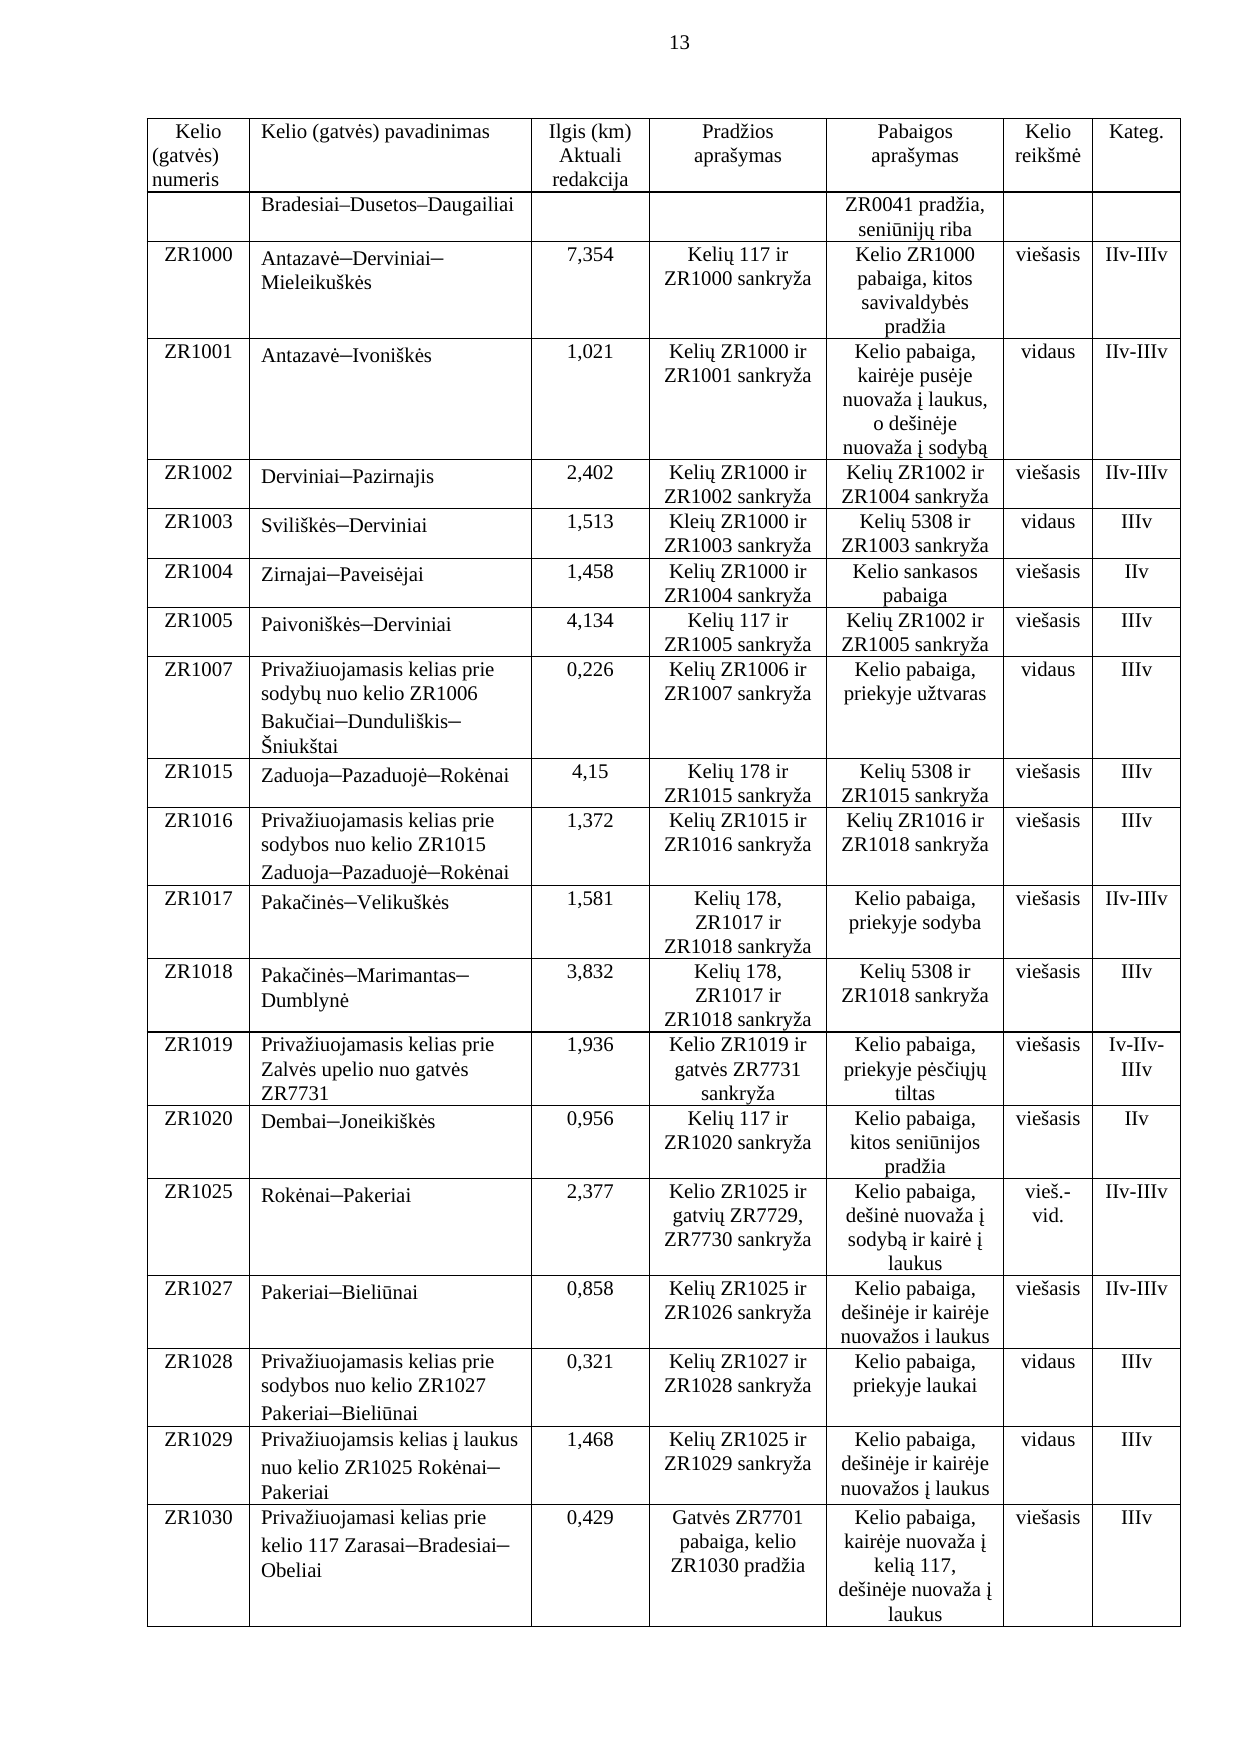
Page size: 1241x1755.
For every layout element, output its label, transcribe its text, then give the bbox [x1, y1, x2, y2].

table_cell Kelių 178 ir ZR1015 sankryža [650, 759, 826, 807]
table_cell [532, 193, 649, 241]
table_cell Kelių ZR1000 ir ZR1004 sankryža [650, 559, 826, 607]
table_cell viešasis [1004, 460, 1092, 508]
table_cell viešasis [1004, 1276, 1092, 1348]
table_cell ZR0041 pradžia, seniūnijų riba [827, 193, 1003, 241]
table_cell ZR1019 [148, 1033, 249, 1104]
table_cell Kelio pabaiga, dešinėje ir kairėje nuovažos į laukus [827, 1427, 1003, 1504]
table_cell IIIv [1093, 1505, 1180, 1626]
table_cell 1,372 [532, 808, 649, 885]
table_cell Kelių 178, ZR1017 ir ZR1018 sankryža [650, 959, 826, 1031]
table_cell Kelių ZR1025 ir ZR1029 sankryža [650, 1427, 826, 1504]
table_cell vidaus [1004, 339, 1092, 459]
table_cell IIv-IIIv [1093, 242, 1180, 338]
table_cell vidaus [1004, 509, 1092, 557]
table_cell Derviniai–Pazirnajis [250, 460, 531, 508]
table_cell Kelių 5308 ir ZR1018 sankryža [827, 959, 1003, 1031]
table_cell Paivoniškės–Derviniai [250, 608, 531, 656]
table_cell viešasis [1004, 559, 1092, 607]
table_cell IIIv [1093, 509, 1180, 557]
table_cell IIv-IIIv [1093, 339, 1180, 459]
table_cell Pakeriai–Bieliūnai [250, 1276, 531, 1348]
table_cell Privažiuojamasis kelias prie sodybos nuo kelio ZR1015 Zaduoja–Pazaduojė–Rokėnai [250, 808, 531, 885]
table_cell Kelio pabaiga, kairėje nuovaža į kelią 117, dešinėje nuovaža į laukus [827, 1505, 1003, 1626]
table_cell 1,468 [532, 1427, 649, 1504]
table_cell Kelių 117 ir ZR1005 sankryža [650, 608, 826, 656]
table_cell Privažiuojamasis kelias prie sodybų nuo kelio ZR1006 Bakučiai–Dunduliškis–Šniukštai [250, 657, 531, 758]
table_cell 0,226 [532, 657, 649, 758]
table_cell IIIv [1093, 1427, 1180, 1504]
table_cell viešasis [1004, 242, 1092, 338]
table_cell IIIv [1093, 1349, 1180, 1426]
table_cell Zaduoja–Pazaduojė–Rokėnai [250, 759, 531, 807]
table_cell 1,936 [532, 1033, 649, 1104]
table_cell 2,377 [532, 1179, 649, 1275]
table_header Kelio reikšmė [1004, 119, 1092, 191]
table_cell Kelių ZR1000 ir ZR1001 sankryža [650, 339, 826, 459]
table_cell Iv-IIv-IIIv [1093, 1033, 1180, 1104]
table_cell Gatvės ZR7701 pabaiga, kelio ZR1030 pradžia [650, 1505, 826, 1626]
table_cell Kelio pabaiga, kairėje pusėje nuovaža į laukus, o dešinėje nuovaža į sodybą [827, 339, 1003, 459]
table_cell Kelių ZR1006 ir ZR1007 sankryža [650, 657, 826, 758]
table_cell vidaus [1004, 1427, 1092, 1504]
table_cell Kelio ZR1025 ir gatvių ZR7729, ZR7730 sankryža [650, 1179, 826, 1275]
table_cell Kelių ZR1000 ir ZR1002 sankryža [650, 460, 826, 508]
table_header Pabaigos aprašymas [827, 119, 1003, 191]
table_cell Pakačinės–Marimantas–Dumblynė [250, 959, 531, 1031]
table_cell Kelių 117 ir ZR1020 sankryža [650, 1106, 826, 1178]
table_cell ZR1025 [148, 1179, 249, 1275]
table_cell viešasis [1004, 1033, 1092, 1104]
table_cell Antazavė–Ivoniškės [250, 339, 531, 459]
table_cell Privažiuojamsis kelias į laukus nuo kelio ZR1025 Rokėnai–Pakeriai [250, 1427, 531, 1504]
table_cell IIIv [1093, 959, 1180, 1031]
table_cell viešasis [1004, 959, 1092, 1031]
table_cell Bradesiai–Dusetos–Daugailiai [250, 193, 531, 241]
table_cell Kelio pabaiga, priekyje užtvaras [827, 657, 1003, 758]
table_cell IIIv [1093, 657, 1180, 758]
table_cell Antazavė–Derviniai–Mieleikuškės [250, 242, 531, 338]
table_header Kelio (gatvės) pavadinimas [250, 119, 531, 191]
table_cell Kelio pabaiga, dešinė nuovaža į sodybą ir kairė į laukus [827, 1179, 1003, 1275]
table_cell ZR1002 [148, 460, 249, 508]
table_cell vidaus [1004, 657, 1092, 758]
table_cell IIv-IIIv [1093, 460, 1180, 508]
table_cell 1,021 [532, 339, 649, 459]
table_cell ZR1029 [148, 1427, 249, 1504]
table_cell vidaus [1004, 1349, 1092, 1426]
table_cell [650, 193, 826, 241]
table_cell 3,832 [532, 959, 649, 1031]
table_cell ZR1016 [148, 808, 249, 885]
table_cell 0,858 [532, 1276, 649, 1348]
table_cell viešasis [1004, 759, 1092, 807]
table_cell Kleių ZR1000 ir ZR1003 sankryža [650, 509, 826, 557]
table_cell ZR1003 [148, 509, 249, 557]
table_cell 1,458 [532, 559, 649, 607]
table_cell Kelio pabaiga, dešinėje ir kairėje nuovažos i laukus [827, 1276, 1003, 1348]
table_header Pradžios aprašymas [650, 119, 826, 191]
table_cell IIv [1093, 1106, 1180, 1178]
table_cell viešasis [1004, 886, 1092, 958]
table_cell Kelio pabaiga, priekyje laukai [827, 1349, 1003, 1426]
table_cell Zirnajai–Paveisėjai [250, 559, 531, 607]
table_cell 1,581 [532, 886, 649, 958]
table_cell ZR1018 [148, 959, 249, 1031]
table_cell [1004, 193, 1092, 241]
table_cell ZR1005 [148, 608, 249, 656]
table_cell Kelių 117 ir ZR1000 sankryža [650, 242, 826, 338]
table_cell IIv-IIIv [1093, 1179, 1180, 1275]
table_cell Sviliškės–Derviniai [250, 509, 531, 557]
table_cell Kelių ZR1016 ir ZR1018 sankryža [827, 808, 1003, 885]
table_cell ZR1001 [148, 339, 249, 459]
table_cell Kelio sankasos pabaiga [827, 559, 1003, 607]
table_cell Kelio pabaiga, priekyje pėsčiųjų tiltas [827, 1033, 1003, 1104]
table_cell ZR1030 [148, 1505, 249, 1626]
table_cell 0,956 [532, 1106, 649, 1178]
table_cell 4,134 [532, 608, 649, 656]
table_cell Rokėnai–Pakeriai [250, 1179, 531, 1275]
table_cell ZR1004 [148, 559, 249, 607]
table_cell vieš.-vid. [1004, 1179, 1092, 1275]
table_cell Kelių ZR1027 ir ZR1028 sankryža [650, 1349, 826, 1426]
table_cell Privažiuojamasis kelias prie sodybos nuo kelio ZR1027 Pakeriai–Bieliūnai [250, 1349, 531, 1426]
table_cell [148, 193, 249, 241]
table_cell ZR1028 [148, 1349, 249, 1426]
table_cell viešasis [1004, 1505, 1092, 1626]
table_cell ZR1027 [148, 1276, 249, 1348]
table_cell Kelių 5308 ir ZR1003 sankryža [827, 509, 1003, 557]
table_cell Privažiuojamasis kelias prie Zalvės upelio nuo gatvės ZR7731 [250, 1033, 531, 1104]
table_cell Kelio pabaiga, priekyje sodyba [827, 886, 1003, 958]
table_cell Kelių ZR1025 ir ZR1026 sankryža [650, 1276, 826, 1348]
table_cell Pakačinės–Velikuškės [250, 886, 531, 958]
table_cell ZR1000 [148, 242, 249, 338]
table_cell Kelio ZR1019 ir gatvės ZR7731 sankryža [650, 1033, 826, 1104]
table_cell IIIv [1093, 608, 1180, 656]
table_cell ZR1007 [148, 657, 249, 758]
table_cell viešasis [1004, 1106, 1092, 1178]
table_cell 4,15 [532, 759, 649, 807]
table_cell ZR1017 [148, 886, 249, 958]
table_header Kateg. [1093, 119, 1180, 191]
table_cell Kelio pabaiga, kitos seniūnijos pradžia [827, 1106, 1003, 1178]
table_cell IIv-IIIv [1093, 1276, 1180, 1348]
table_cell 2,402 [532, 460, 649, 508]
table_cell Dembai–Joneikiškės [250, 1106, 531, 1178]
table_cell 1,513 [532, 509, 649, 557]
table_cell [1093, 193, 1180, 241]
table_header Ilgis (km) Aktuali redakcija [532, 119, 649, 191]
table_cell Kelių 178, ZR1017 ir ZR1018 sankryža [650, 886, 826, 958]
table_cell 0,321 [532, 1349, 649, 1426]
table_cell viešasis [1004, 608, 1092, 656]
table_cell Privažiuojamasi kelias prie kelio 117 Zarasai–Bradesiai–Obeliai [250, 1505, 531, 1626]
table_cell IIIv [1093, 759, 1180, 807]
table_cell IIv-IIIv [1093, 886, 1180, 958]
table_cell ZR1020 [148, 1106, 249, 1178]
table_cell ZR1015 [148, 759, 249, 807]
table_cell Kelių ZR1002 ir ZR1004 sankryža [827, 460, 1003, 508]
table_cell Kelių 5308 ir ZR1015 sankryža [827, 759, 1003, 807]
table_cell viešasis [1004, 808, 1092, 885]
table_cell Kelių ZR1002 ir ZR1005 sankryža [827, 608, 1003, 656]
table_cell 0,429 [532, 1505, 649, 1626]
table_header Kelio (gatvės) numeris [148, 119, 249, 191]
table_cell IIv [1093, 559, 1180, 607]
table_cell Kelių ZR1015 ir ZR1016 sankryža [650, 808, 826, 885]
table_cell IIIv [1093, 808, 1180, 885]
table_cell Kelio ZR1000 pabaiga, kitos savivaldybės pradžia [827, 242, 1003, 338]
table_cell 7,354 [532, 242, 649, 338]
